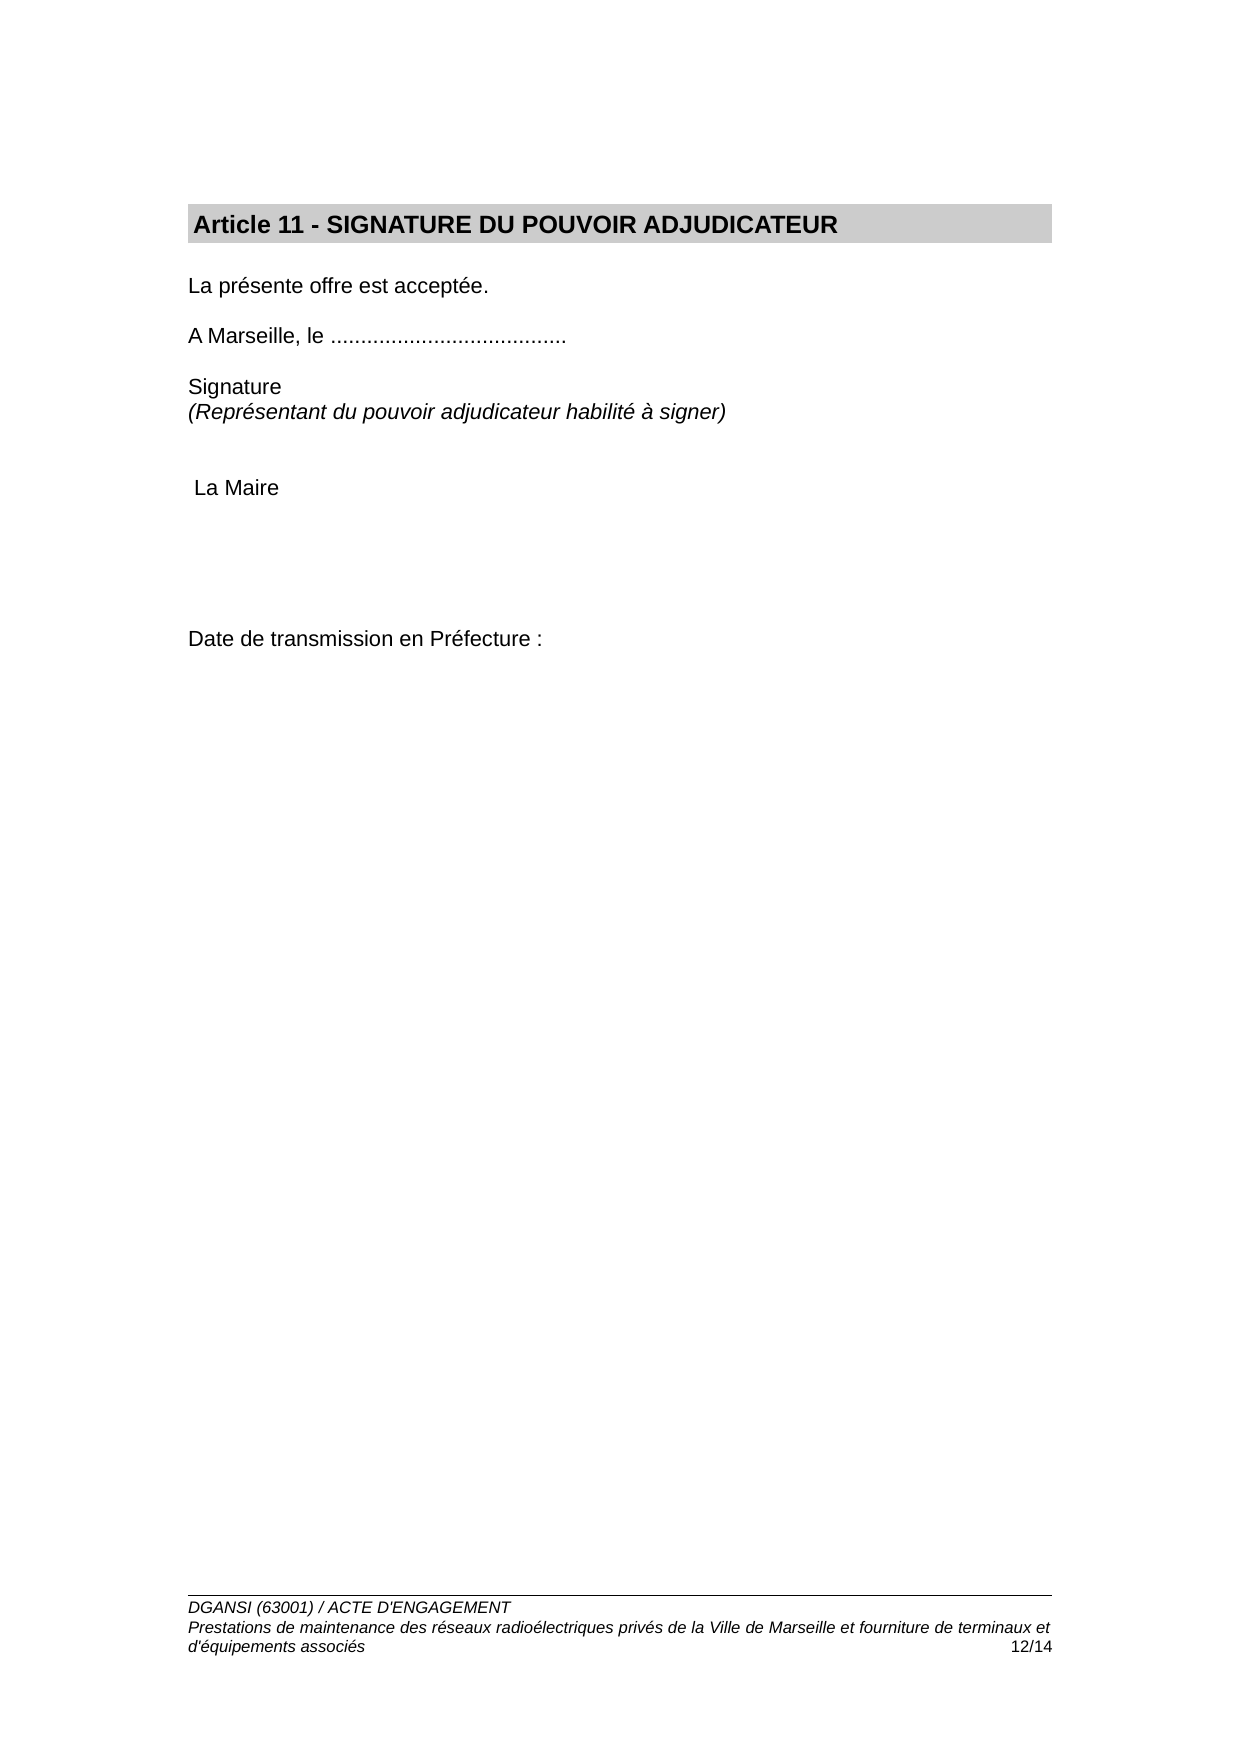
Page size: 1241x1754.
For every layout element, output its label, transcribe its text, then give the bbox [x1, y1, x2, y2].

text La présente offre est acceptée. [188, 273, 1052, 298]
text La Maire [188, 475, 1052, 500]
text A Marseille, le ....................................... [188, 323, 1052, 349]
text (Représentant du pouvoir adjudicateur habilité à signer) [188, 399, 1052, 424]
text Date de transmission en Préfecture : [188, 626, 1052, 651]
subtitle SIGNATURE DU POUVOIR ADJUDICATEUR [190, 207, 1050, 241]
text Signature [188, 374, 1052, 399]
